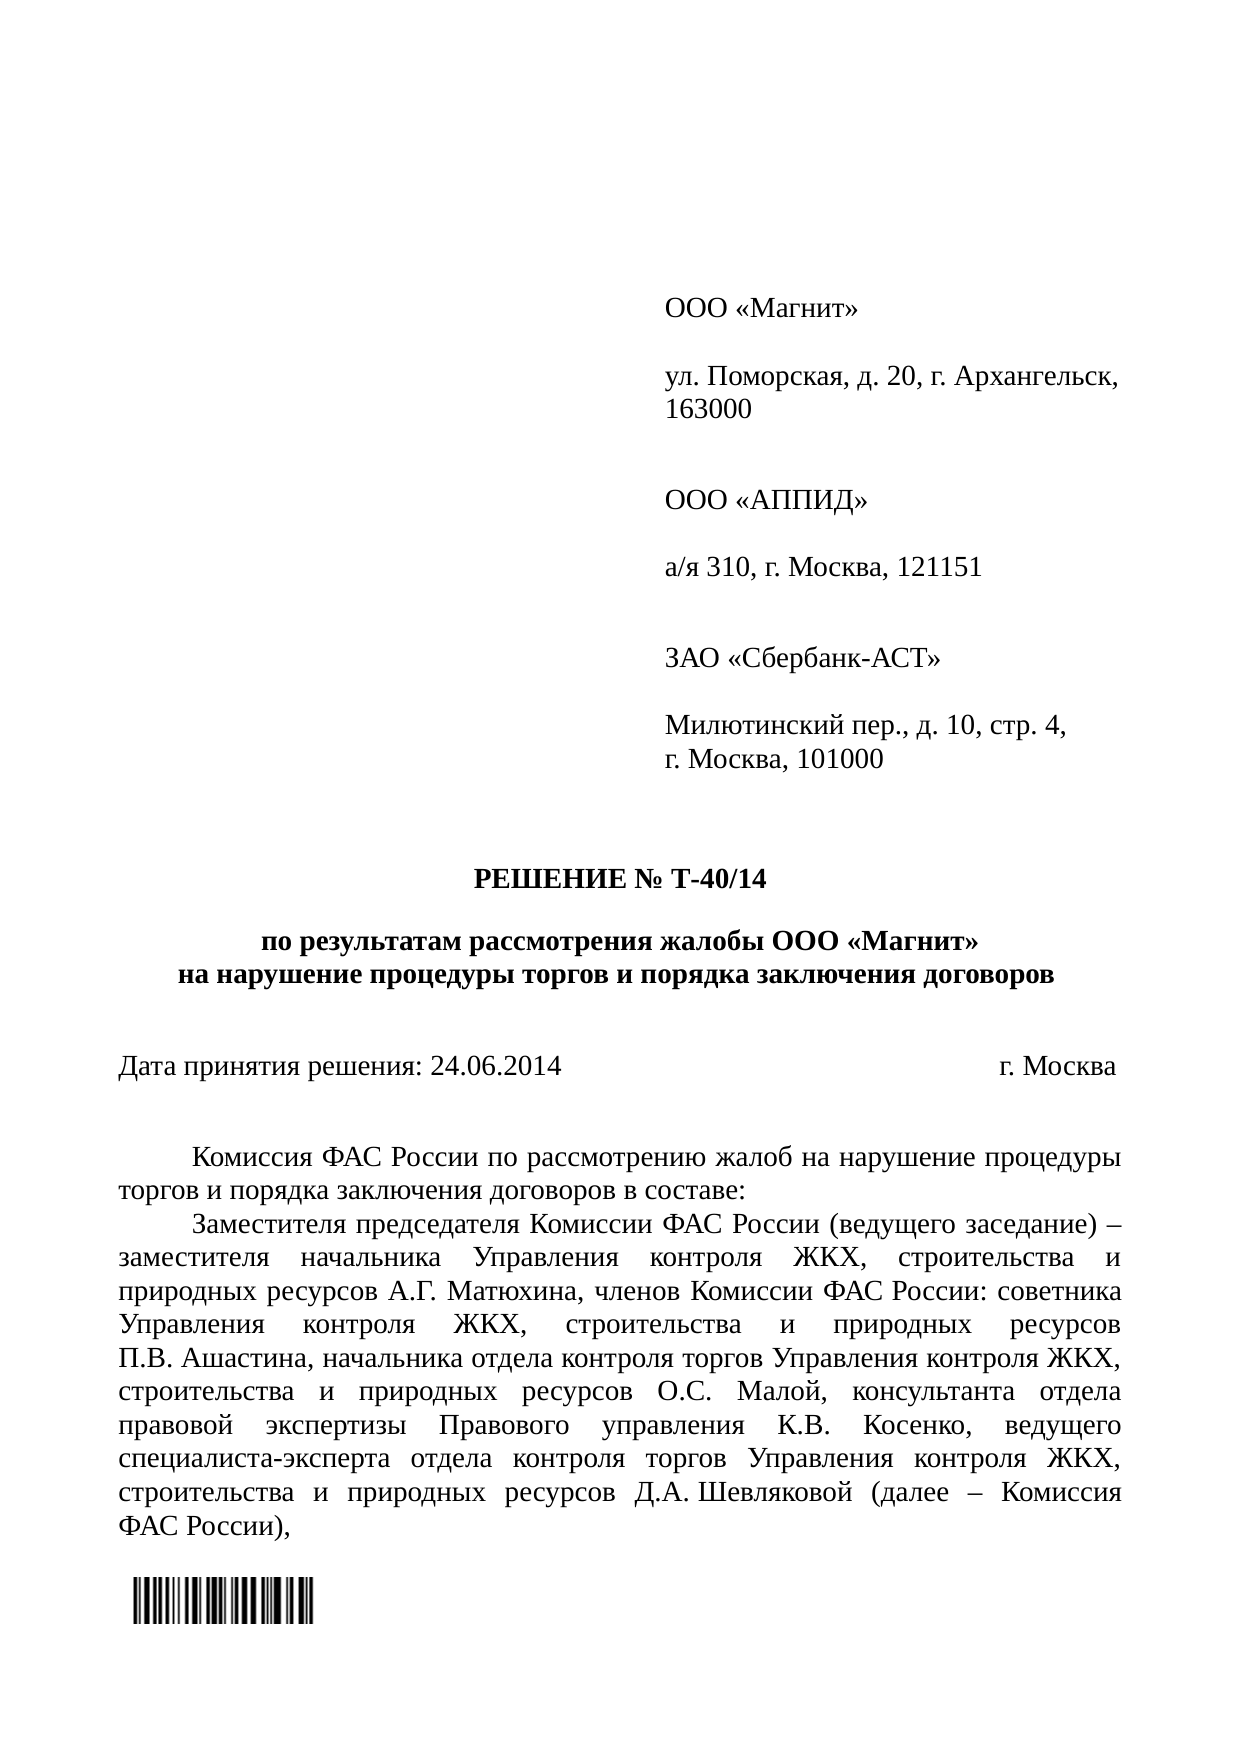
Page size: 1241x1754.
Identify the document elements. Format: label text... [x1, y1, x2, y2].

text ул. Поморская, д. 20, г. Архангельск, 163000 [664, 358, 1122, 425]
text Заместителя председателя Комиссии ФАС России (ведущего заседание) – заместителя начальника Управления контроля ЖКХ, строительства и природных ресурсов А.Г. Матюхина, членов Комиссии ФАС России: советника Управления контроля ЖКХ, строительства и природных ресурсов П.В. Ашастина, начальника отдела контроля торгов Управления контроля ЖКХ, строительства и природных ресурсов О.С. Малой, консультанта отдела правовой экспертизы Правового управления К.В. Косенко, ведущего специалиста-эксперта отдела контроля торгов Управления контроля ЖКХ, строительства и природных ресурсов Д.А. Шевляковой (далее – Комиссия ФАС России), [118, 1206, 1122, 1541]
text РЕШЕНИЕ № Т-40/14 [118, 861, 1122, 894]
text а/я 310, г. Москва, 121151 [664, 549, 1122, 583]
text Дата принятия решения: 24.06.2014 г. Москва [118, 1048, 1122, 1081]
text ООО «Магнит» [664, 291, 1122, 324]
picture [118, 1577, 331, 1624]
text ООО «АППИД» [664, 482, 1122, 516]
text ЗАО «Сбербанк-АСТ» [664, 640, 1122, 674]
text Милютинский пер., д. 10, стр. 4, г. Москва, 101000 [664, 707, 1122, 774]
text по результатам рассмотрения жалобы ООО «Магнит» на нарушение процедуры торгов и порядка заключения договоров [118, 923, 1122, 990]
text Комиссия ФАС России по рассмотрению жалоб на нарушение процедуры торгов и порядка заключения договоров в составе: [118, 1139, 1122, 1206]
